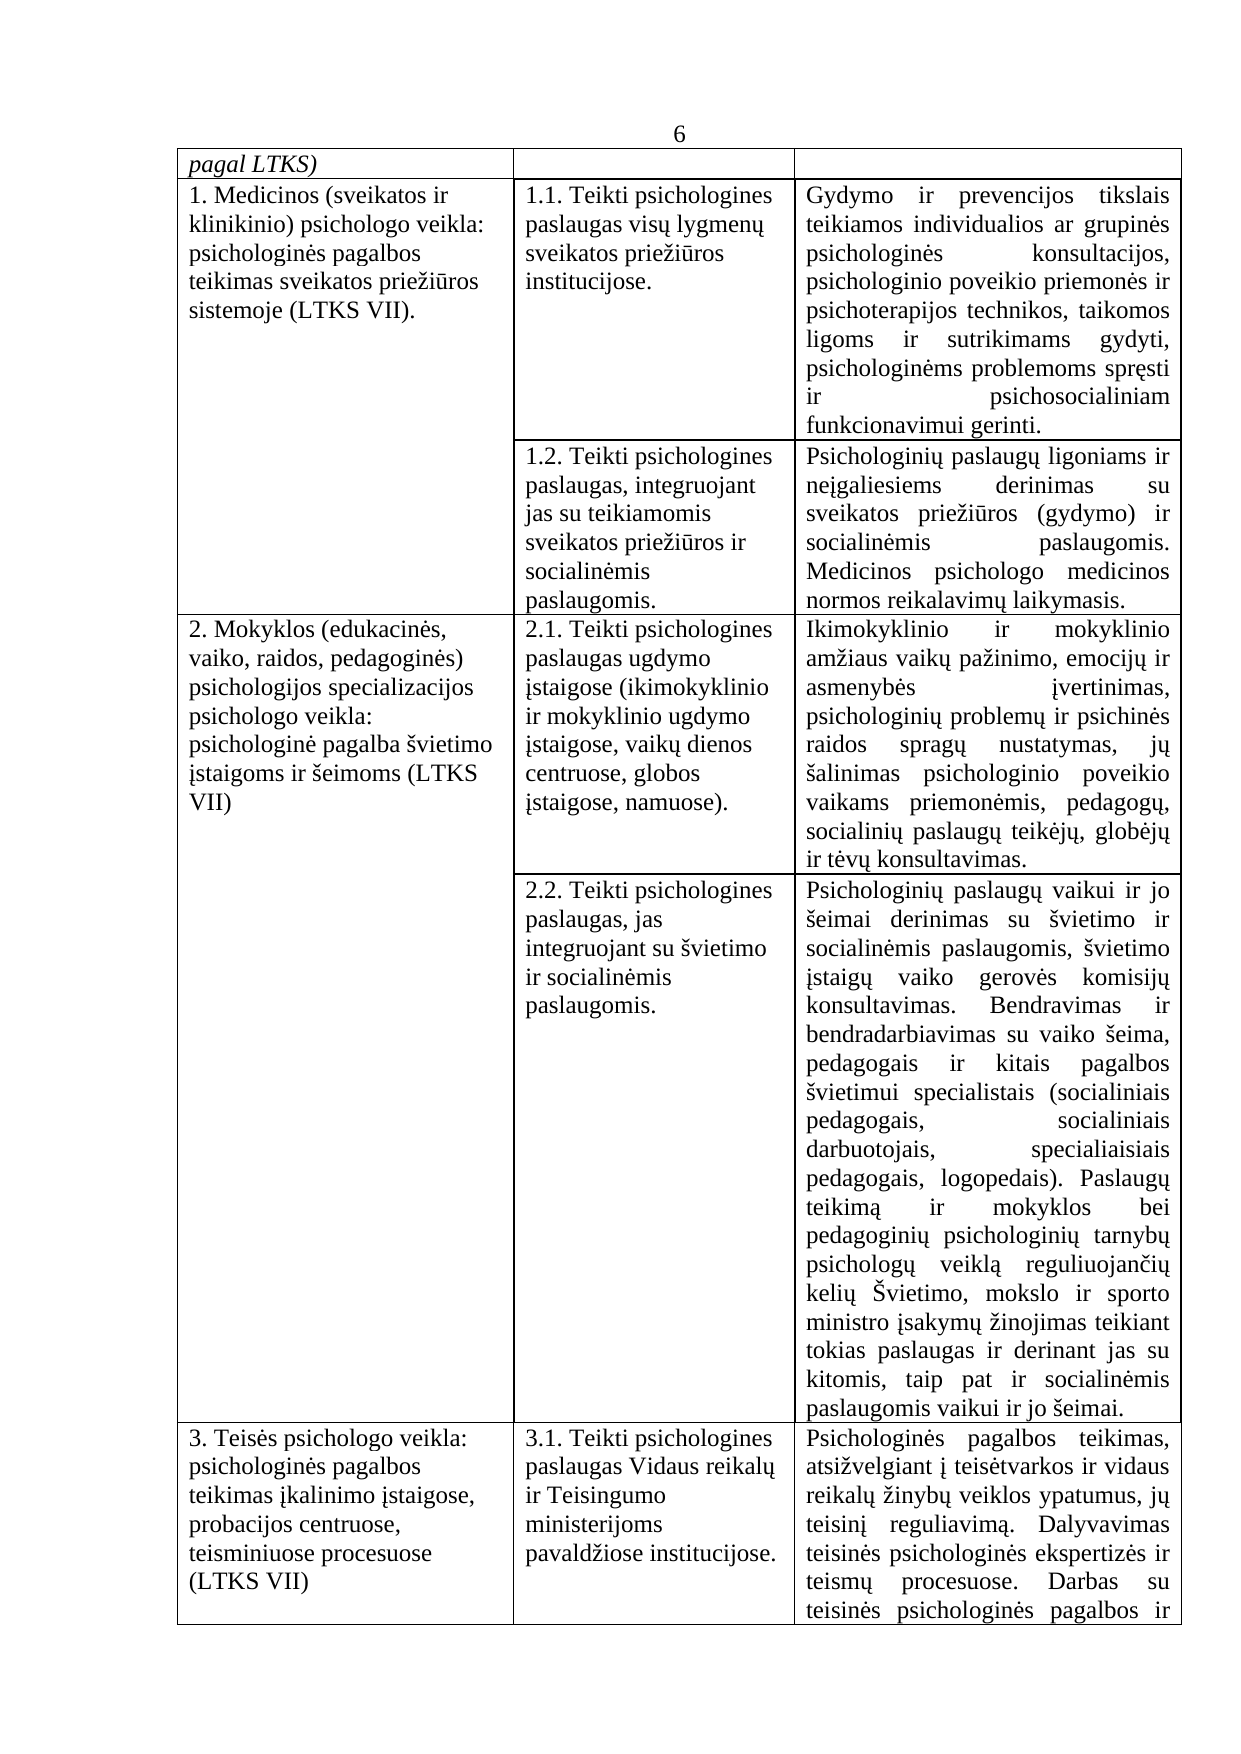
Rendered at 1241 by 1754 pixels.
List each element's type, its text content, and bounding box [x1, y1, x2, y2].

table_cell pagal LTKS) [178, 149, 513, 178]
table_cell [795, 149, 1181, 178]
table_cell 1.2. Teikti psichologines paslaugas, integruojant jas su teikiamomis sveikatos priežiūros ir socialinėmis paslaugomis. [515, 441, 794, 613]
table_cell 1.1. Teikti psichologines paslaugas visų lygmenų sveikatos priežiūros institucijose. [515, 180, 794, 439]
table_cell Gydymo ir prevencijos tikslais teikiamos individualios ar grupinės psichologinės konsultacijos, psichologinio poveikio priemonės ir psichoterapijos technikos, taikomos ligoms ir sutrikimams gydyti, psichologinėms problemoms spręsti ir psichosocialiniam funkcionavimui gerinti. [796, 180, 1180, 439]
table_cell 2.2. Teikti psichologines paslaugas, jas integruojant su švietimo ir socialinėmis paslaugomis. [515, 875, 794, 1422]
table_cell Psichologinių paslaugų vaikui ir jo šeimai derinimas su švietimo ir socialinėmis paslaugomis, švietimo įstaigų vaiko gerovės komisijų konsultavimas. Bendravimas ir bendradarbiavimas su vaiko šeima, pedagogais ir kitais pagalbos švietimui specialistais (socialiniais pedagogais, socialiniais darbuotojais, specialiaisiais pedagogais, logopedais). Paslaugų teikimą ir mokyklos bei pedagoginių psichologinių tarnybų psichologų veiklą reguliuojančių kelių Švietimo, mokslo ir sporto ministro įsakymų žinojimas teikiant tokias paslaugas ir derinant jas su kitomis, taip pat ir socialinėmis paslaugomis vaikui ir jo šeimai. [796, 875, 1180, 1422]
table_cell 2.1. Teikti psichologines paslaugas ugdymo įstaigose (ikimokyklinio ir mokyklinio ugdymo įstaigose, vaikų dienos centruose, globos įstaigose, namuose). [515, 615, 794, 873]
table_cell 3.1. Teikti psichologines paslaugas Vidaus reikalų ir Teisingumo ministerijoms pavaldžiose institucijose. [514, 1423, 794, 1624]
table_cell 1. Medicinos (sveikatos ir klinikinio) psichologo veikla: psichologinės pagalbos teikimas sveikatos priežiūros sistemoje (LTKS VII). [178, 179, 513, 613]
table_cell 2. Mokyklos (edukacinės, vaiko, raidos, pedagoginės) psichologijos specializacijos psichologo veikla: psichologinė pagalba švietimo įstaigoms ir šeimoms (LTKS VII) [178, 615, 513, 1422]
table_cell Ikimokyklinio ir mokyklinio amžiaus vaikų pažinimo, emocijų ir asmenybės įvertinimas, psichologinių problemų ir psichinės raidos spragų nustatymas, jų šalinimas psichologinio poveikio vaikams priemonėmis, pedagogų, socialinių paslaugų teikėjų, globėjų ir tėvų konsultavimas. [796, 615, 1180, 873]
table_cell 3. Teisės psichologo veikla: psichologinės pagalbos teikimas įkalinimo įstaigose, probacijos centruose, teisminiuose procesuose (LTKS VII) [178, 1423, 513, 1624]
table_cell [514, 149, 794, 178]
table_cell Psichologinės pagalbos teikimas, atsižvelgiant į teisėtvarkos ir vidaus reikalų žinybų veiklos ypatumus, jų teisinį reguliavimą. Dalyvavimas teisinės psichologinės ekspertizės ir teismų procesuose. Darbas su teisinės psichologinės pagalbos ir [795, 1423, 1181, 1624]
table_cell Psichologinių paslaugų ligoniams ir neįgaliesiems derinimas su sveikatos priežiūros (gydymo) ir socialinėmis paslaugomis. Medicinos psichologo medicinos normos reikalavimų laikymasis. [796, 441, 1180, 613]
